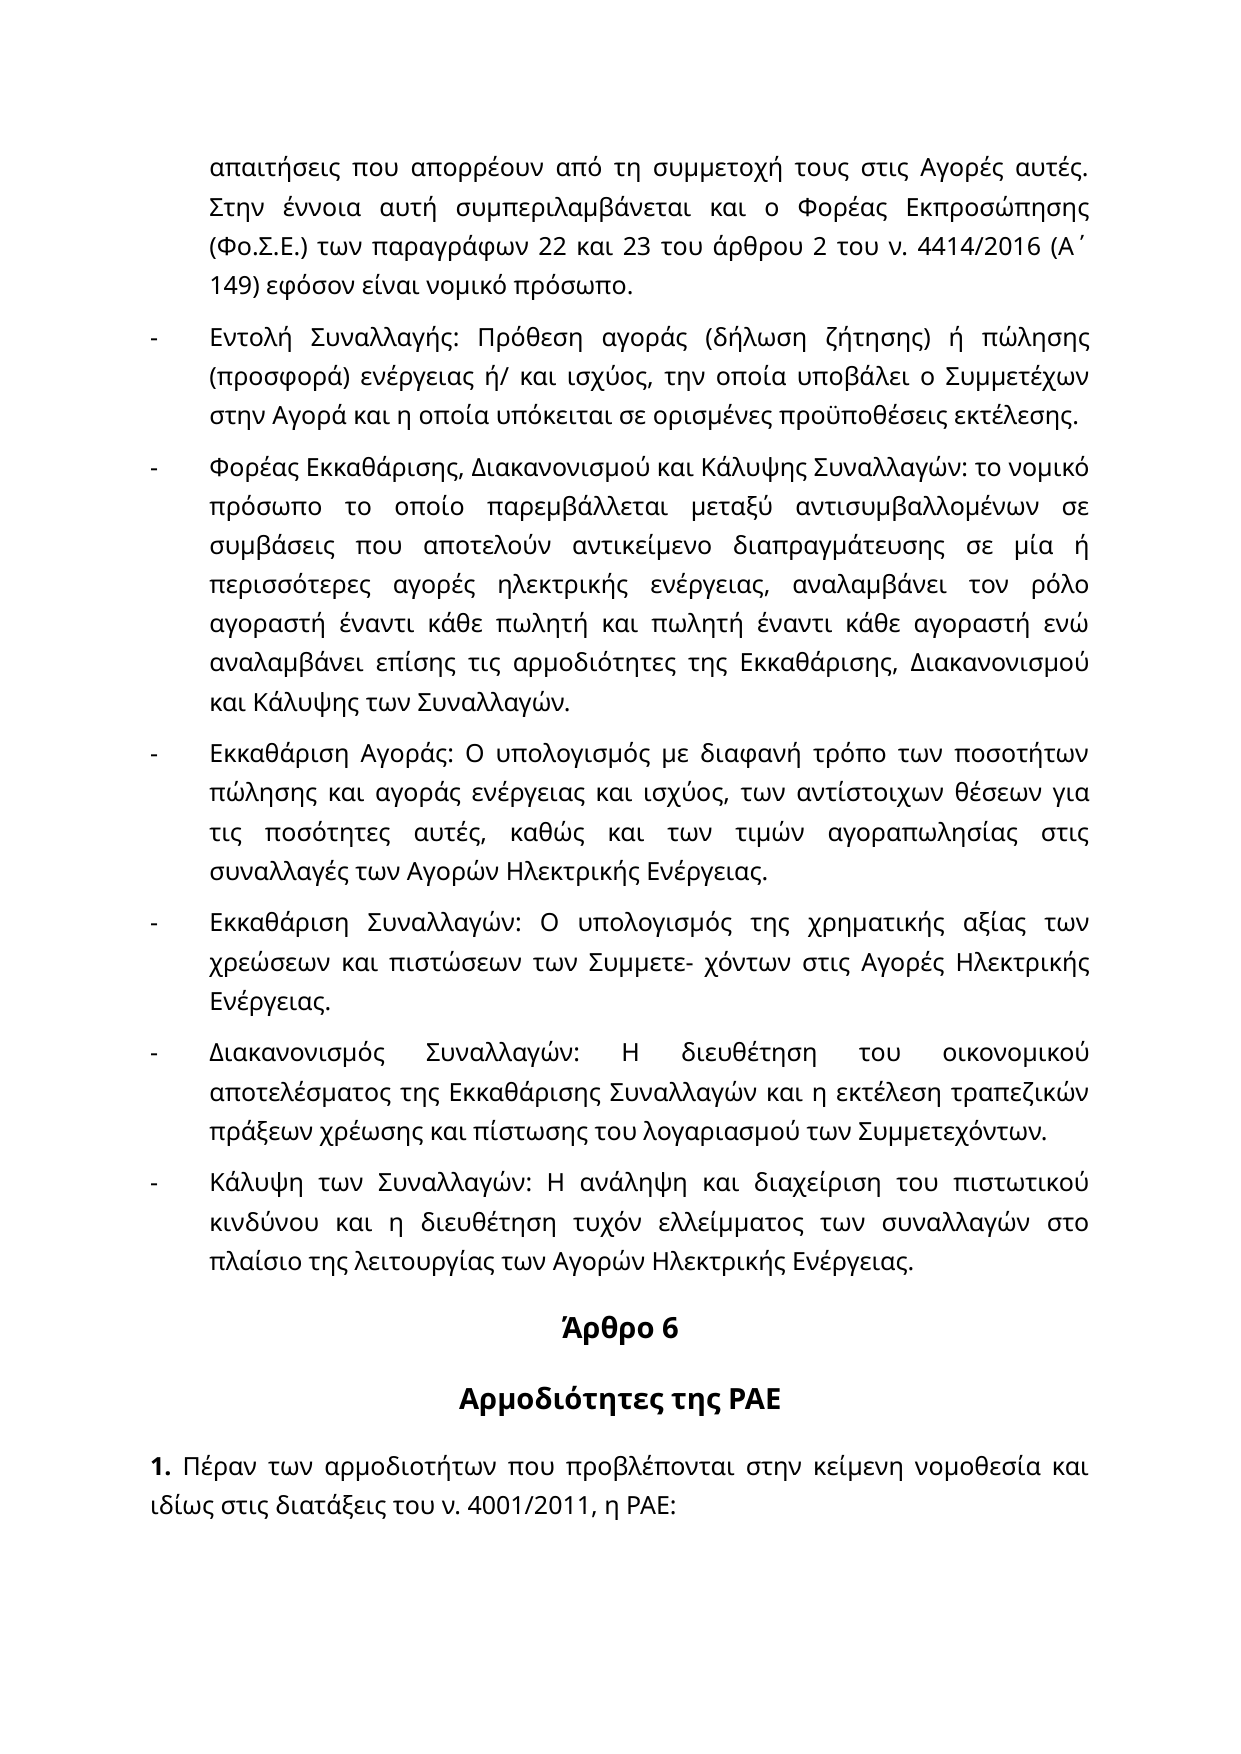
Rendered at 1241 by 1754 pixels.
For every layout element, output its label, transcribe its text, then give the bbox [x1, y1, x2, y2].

list - Φορέας Εκκαθάρισης, Διακανονισμού και Κάλυψης Συναλλαγών: το νομικό πρόσωπο το οποίο παρεμβάλλεται μεταξύ αντισυμβαλλομένων σε συμβάσεις που αποτελούν αντικείμενο διαπραγμάτευσης σε μία ή περισσότερες αγορές ηλεκτρικής ενέργειας, αναλαμβάνει τον ρόλο αγοραστή έναντι κάθε πωλητή και πωλητή έναντι κάθε αγοραστή ενώ αναλαμβάνει επίσης τις αρμοδιότητες της Εκκαθάρισης, Διακανονισμού και Κάλυψης των Συναλλαγών. [150, 449, 1090, 718]
list απαιτήσεις που απορρέουν από τη συμμετοχή τους στις Αγορές αυτές. Στην έννοια αυτή συμπεριλαμβάνεται και ο Φορέας Εκπροσώπησης (Φο.Σ.Ε.) των παραγράφων 22 και 23 του άρθρου 2 του ν. 4414/2016 (Α΄ 149) εφόσον είναι νομικό πρόσωπο. [150, 150, 1090, 302]
subtitle Άρθρο 6 [150, 1307, 1090, 1347]
list - Εκκαθάριση Αγοράς: Ο υπολογισμός με διαφανή τρόπο των ποσοτήτων πώλησης και αγοράς ενέργειας και ισχύος, των αντίστοιχων θέσεων για τις ποσότητες αυτές, καθώς και των τιμών αγοραπωλησίας στις συναλλαγές των Αγορών Ηλεκτρικής Ενέργειας. [150, 736, 1090, 887]
list - Διακανονισμός Συναλλαγών: Η διευθέτηση του οικονομικού αποτελέσματος της Εκκαθάρισης Συναλλαγών και η εκτέλεση τραπεζικών πράξεων χρέωσης και πίστωσης του λογαριασμού των Συμμετεχόντων. [150, 1035, 1090, 1147]
list - Εντολή Συναλλαγής: Πρόθεση αγοράς (δήλωση ζήτησης) ή πώλησης (προσφορά) ενέργειας ή/ και ισχύος, την οποία υποβάλει ο Συμμετέχων στην Αγορά και η οποία υπόκειται σε ορισμένες προϋποθέσεις εκτέλεσης. [150, 319, 1090, 432]
text 1. Πέραν των αρμοδιοτήτων που προβλέπονται στην κείμενη νομοθεσία και ιδίως στις διατάξεις του ν. 4001/2011, η ΡΑΕ: [150, 1449, 1090, 1522]
list - Εκκαθάριση Συναλλαγών: Ο υπολογισμός της χρηματικής αξίας των χρεώσεων και πιστώσεων των Συμμετε- χόντων στις Αγορές Ηλεκτρικής Ενέργειας. [150, 905, 1090, 1017]
subtitle Αρμοδιότητες της ΡΑΕ [150, 1378, 1090, 1418]
list - Κάλυψη των Συναλλαγών: Η ανάληψη και διαχείριση του πιστωτικού κινδύνου και η διευθέτηση τυχόν ελλείμματος των συναλλαγών στο πλαίσιο της λειτουργίας των Αγορών Ηλεκτρικής Ενέργειας. [150, 1165, 1090, 1277]
